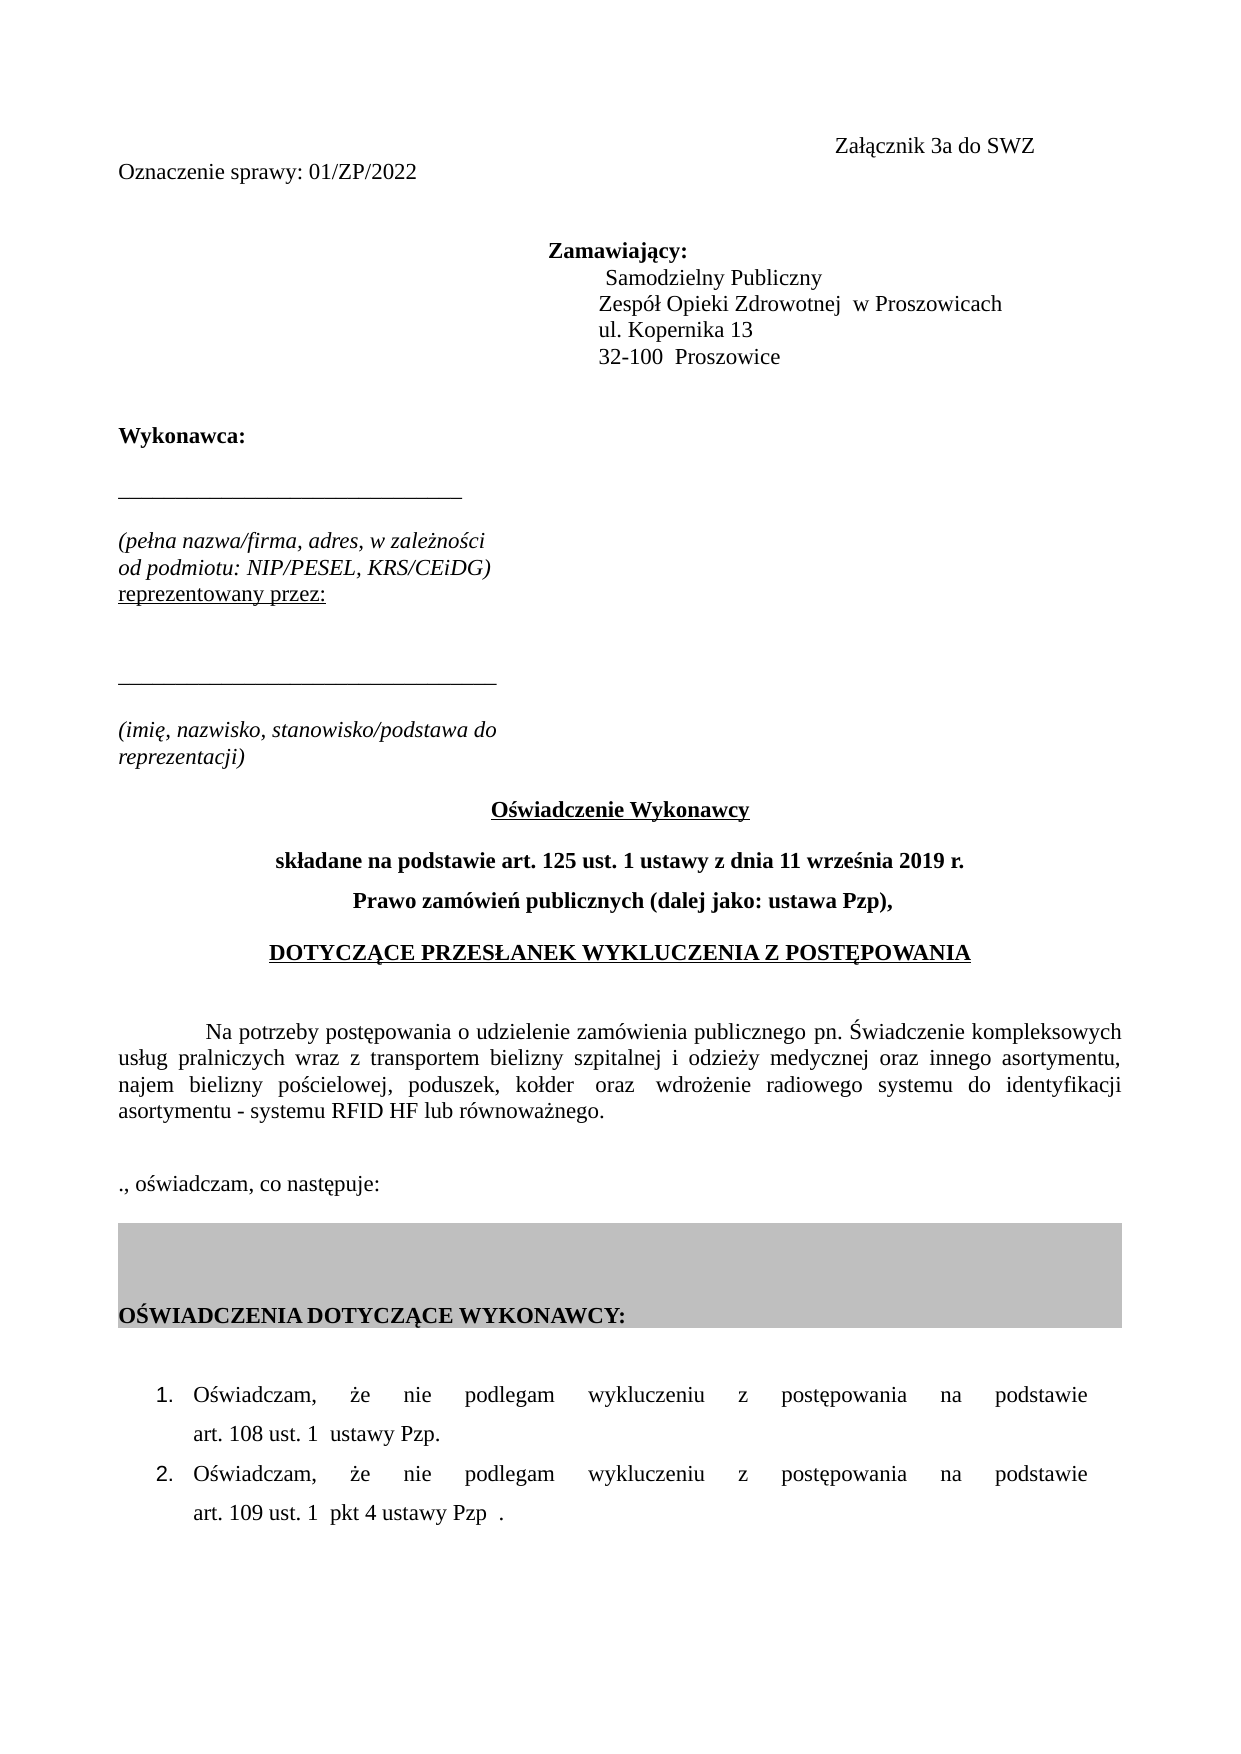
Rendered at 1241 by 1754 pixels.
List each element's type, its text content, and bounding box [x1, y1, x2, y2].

text ul. Kopernika 13 [118, 316, 1122, 343]
text reprezentowany przez: [118, 580, 1122, 606]
text (pełna nazwa/firma, adres, w zależności od podmiotu: NIP/PESEL, KRS/CEiDG) [118, 527, 502, 580]
text Na potrzeby postępowania o udzielenie zamówienia publicznego pn. Świadczenie kompleksowych usług pralniczych wraz z transportem bielizny szpitalnej i odzieży medycznej oraz innego asortymentu, najem bielizny pościelowej, poduszek, kołder oraz wdrożenie radiowego systemu do identyfikacji asortymentu - systemu RFID HF lub równoważnego. [118, 1018, 1122, 1123]
text Oznaczenie sprawy: 01/ZP/2022 [118, 158, 1122, 185]
text Zespół Opieki Zdrowotnej w Proszowicach [118, 290, 1122, 316]
text Wykonawca: [118, 422, 1122, 448]
text Oświadczenie Wykonawcy [118, 796, 1122, 822]
text ., oświadczam, co następuje: [118, 1170, 1122, 1197]
text (imię, nazwisko, stanowisko/podstawa do reprezentacji) [118, 717, 502, 769]
text Zamawiający: [118, 237, 1122, 264]
text Załącznik 3a do SWZ [118, 132, 1122, 158]
text ______________________________ [118, 474, 502, 501]
list Oświadczam, że nie podlegam wykluczeniu z postępowania na podstawie art. 108 ust. 1 ustawy Pzp. [156, 1381, 1122, 1447]
text Prawo zamówień publicznych (dalej jako: ustawa Pzp), [118, 887, 1122, 913]
text składane na podstawie art. 125 ust. 1 ustawy z dnia 11 września 2019 r. [118, 848, 1122, 874]
text _________________________________ [118, 661, 502, 688]
text 32-100 Proszowice [118, 343, 1122, 369]
list Oświadczam, że nie podlegam wykluczeniu z postępowania na podstawie art. 109 ust. 1 pkt 4 ustawy Pzp . [156, 1460, 1122, 1526]
text DOTYCZĄCE PRZESŁANEK WYKLUCZENIA Z POSTĘPOWANIA [118, 939, 1122, 965]
text Samodzielny Publiczny [118, 264, 1122, 290]
text OŚWIADCZENIA DOTYCZĄCE WYKONAWCY: [118, 1302, 1122, 1328]
